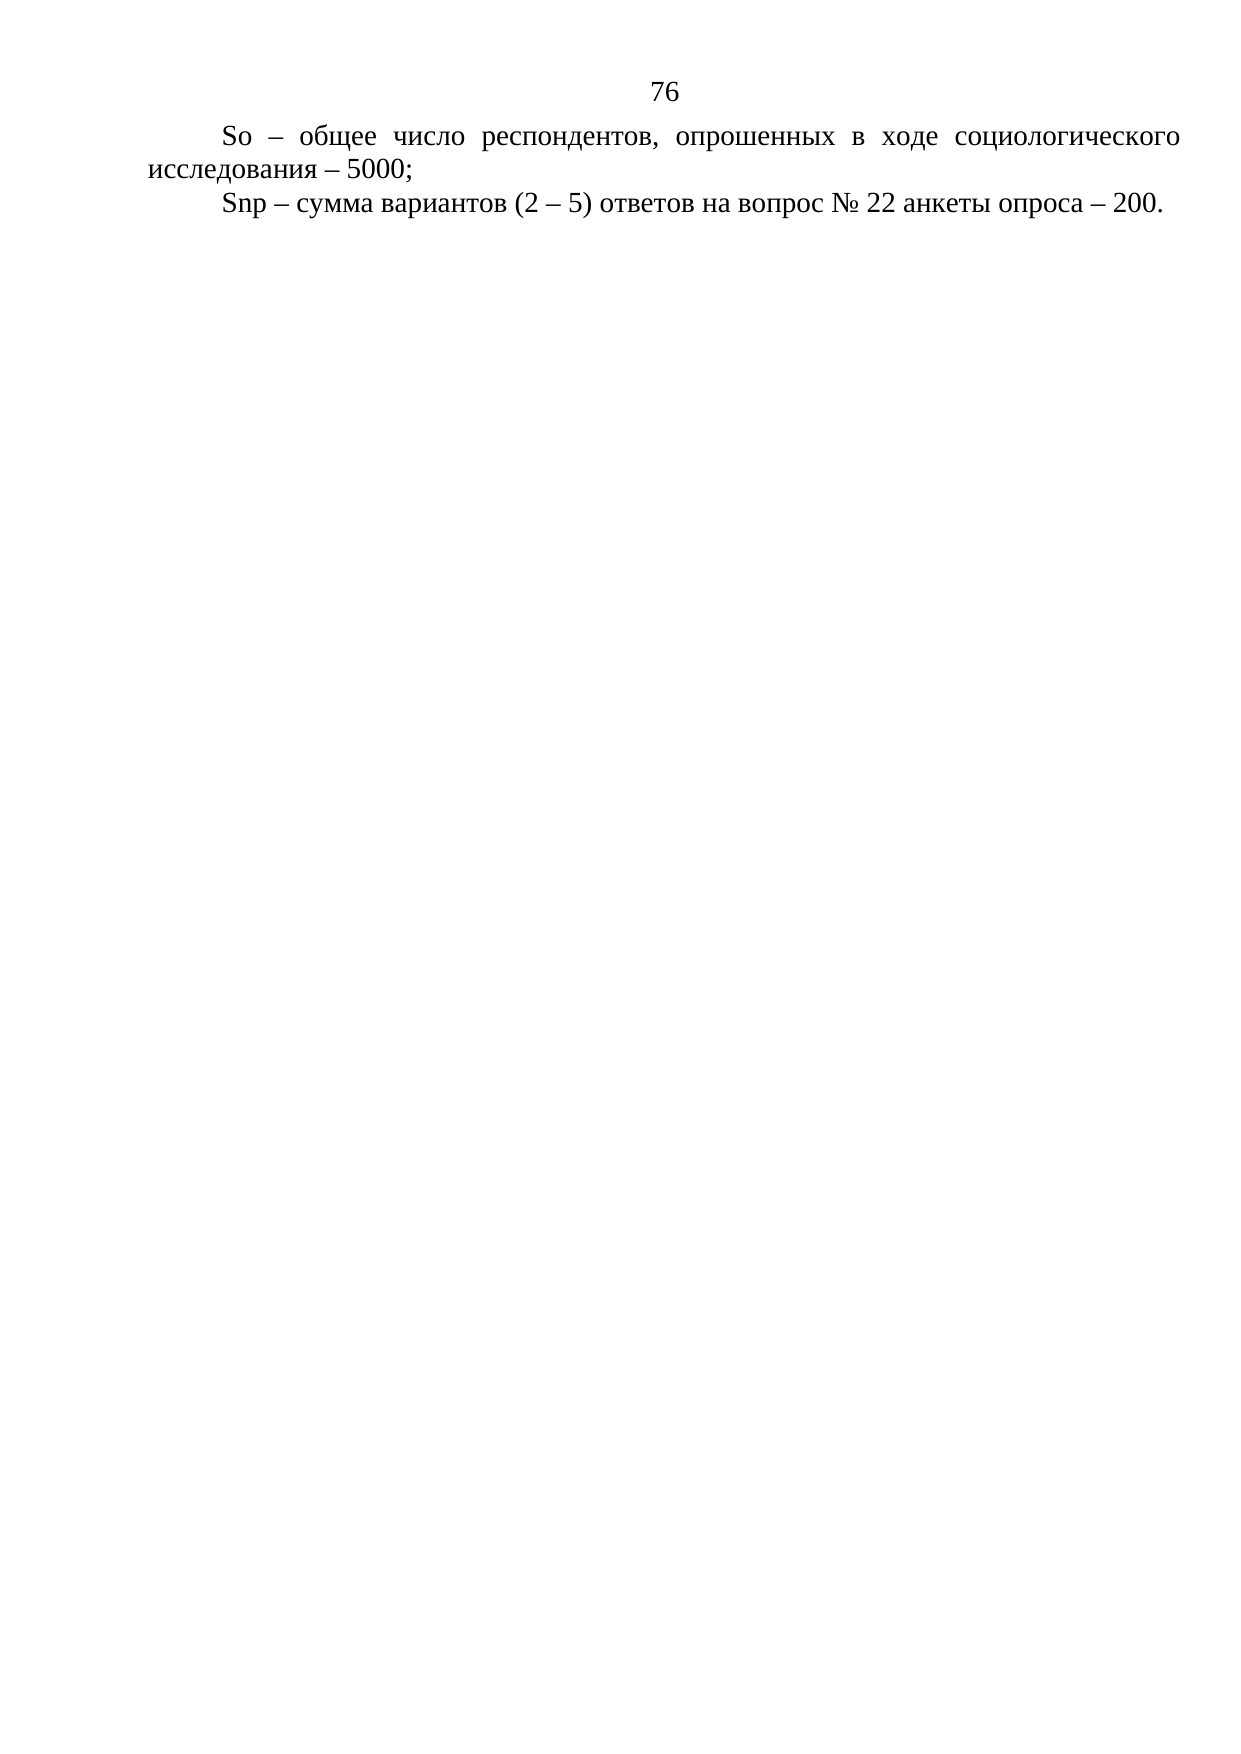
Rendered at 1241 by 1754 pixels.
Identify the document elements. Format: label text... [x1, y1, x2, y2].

text So – общее число респондентов, опрошенных в ходе социологического исследования – 5000; [148, 118, 1181, 185]
text Snp – сумма вариантов (2 – 5) ответов на вопрос № 22 анкеты опроса – 200. [148, 185, 1181, 219]
